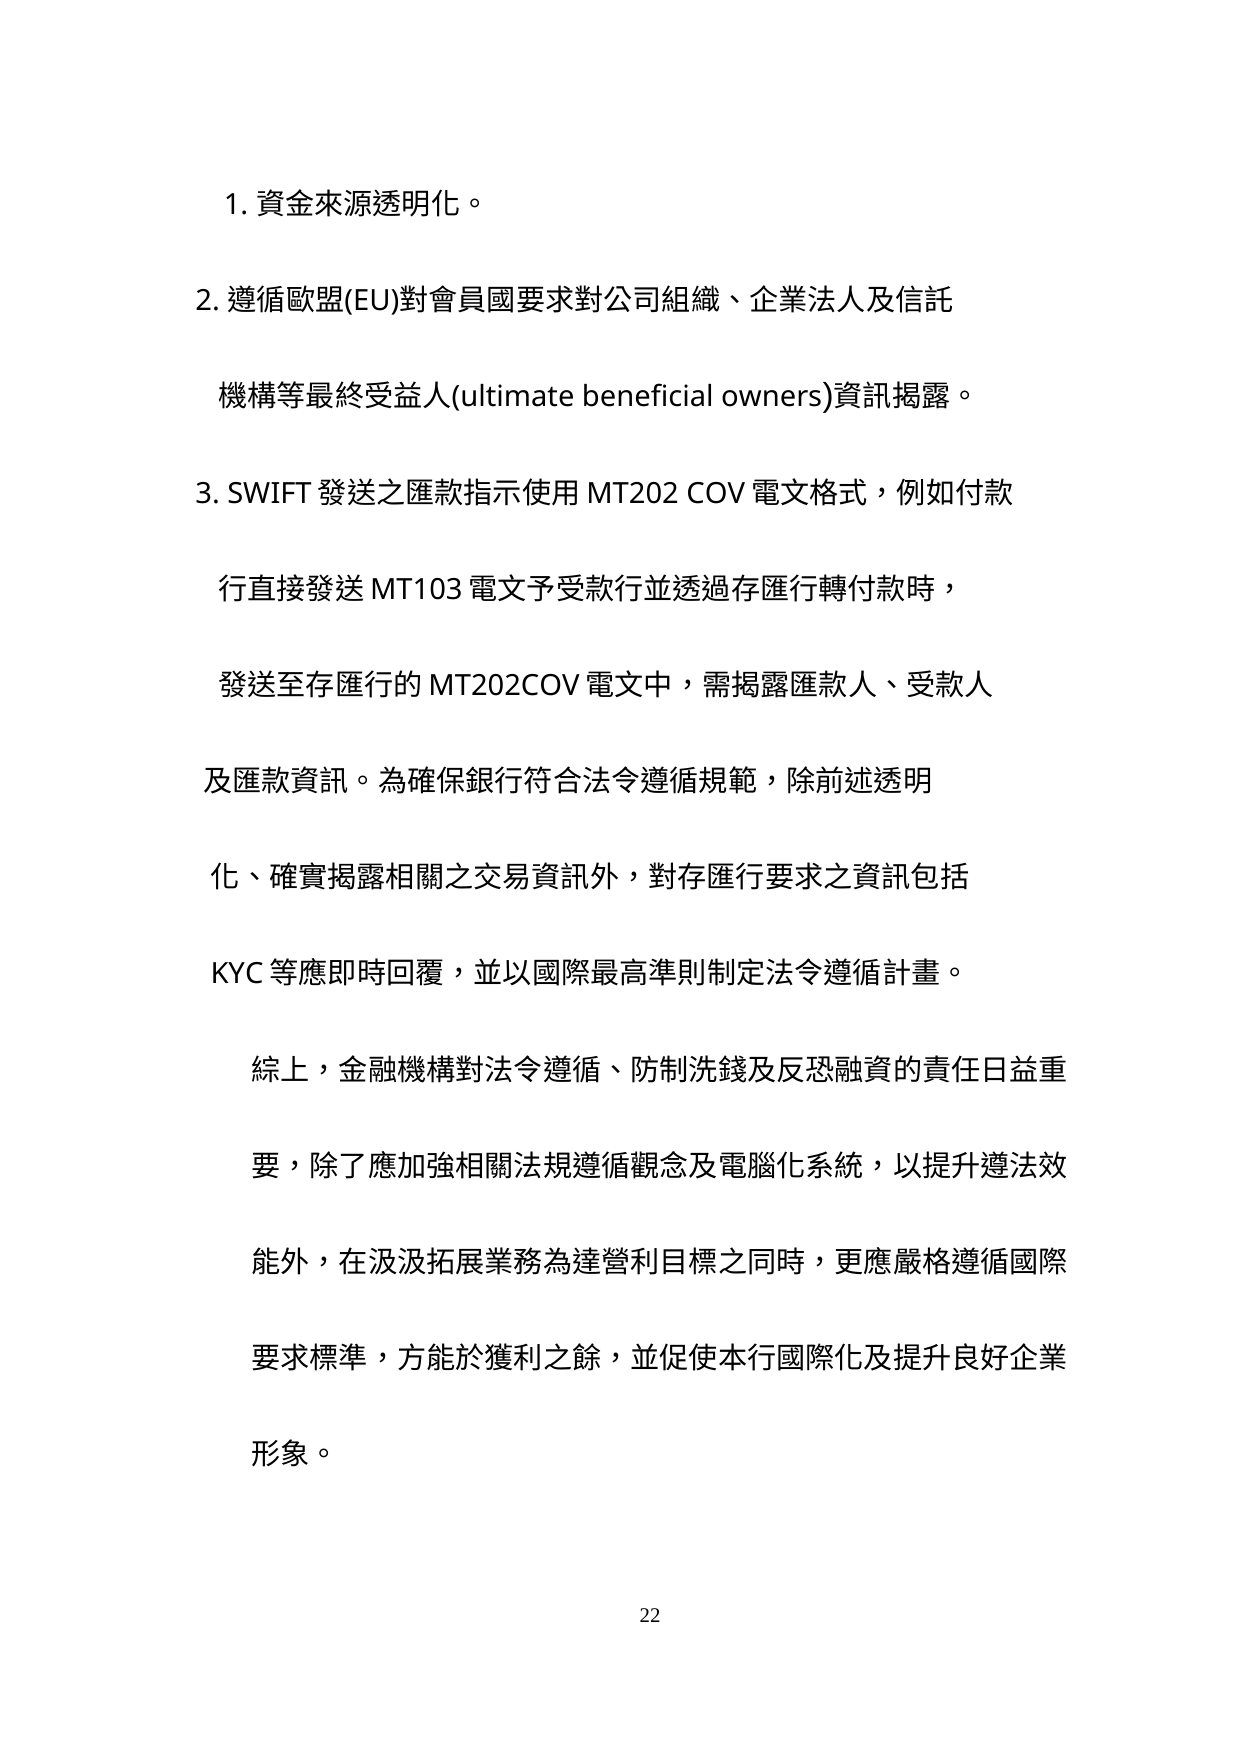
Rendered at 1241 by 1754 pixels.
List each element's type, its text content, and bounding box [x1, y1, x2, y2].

text 及匯款資訊。為確保銀行符合法令遵循規範，除前述透明 [89, 741, 1099, 816]
text 1. 資金來源透明化。 [148, 164, 1099, 239]
text 2. 遵循歐盟(EU)對會員國要求對公司組織、企業法人及信託 [89, 261, 1099, 336]
text 3. SWIFT發送之匯款指示使用MT202 COV電文格式，例如付款 [89, 453, 1099, 528]
text 綜上，金融機構對法令遵循、防制洗錢及反恐融資的責任日益重 [236, 1030, 1099, 1105]
text 發送至存匯行的MT202COV電文中，需揭露匯款人、受款人 [89, 645, 1099, 720]
text 化、確實揭露相關之交易資訊外，對存匯行要求之資訊包括 [104, 837, 1099, 912]
text KYC等應即時回覆，並以國際最高準則制定法令遵循計畫。 [104, 934, 1099, 1009]
text 機構等最終受益人(ultimate beneficial owners)資訊揭露。 [89, 357, 1099, 432]
text 能外，在汲汲拓展業務為達營利目標之同時，更應嚴格遵循國際 [236, 1222, 1099, 1297]
text 要求標準，方能於獲利之餘，並促使本行國際化及提升良好企業 [236, 1318, 1099, 1393]
text 形象。 [236, 1414, 1099, 1489]
text 行直接發送MT103電文予受款行並透過存匯行轉付款時， [89, 549, 1099, 624]
text 要，除了應加強相關法規遵循觀念及電腦化系統，以提升遵法效 [236, 1126, 1099, 1201]
